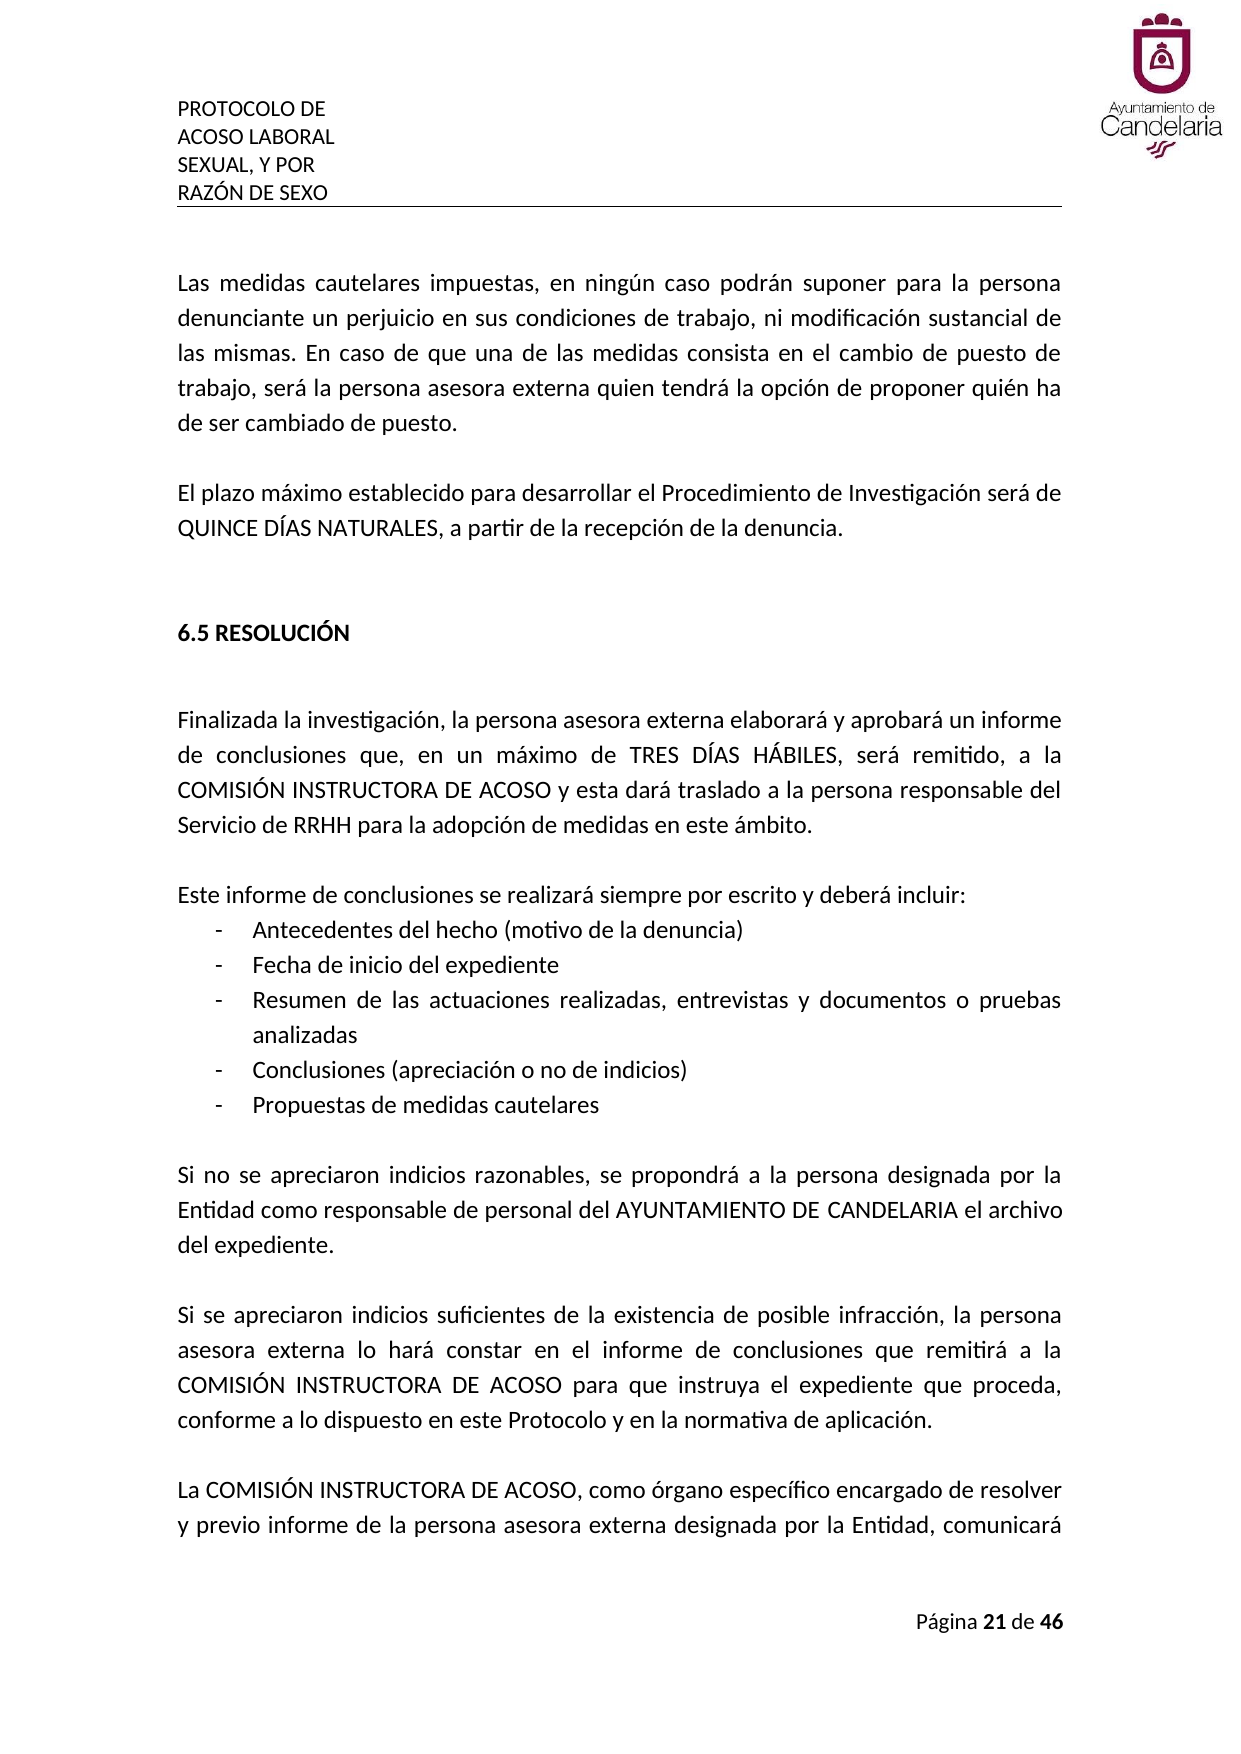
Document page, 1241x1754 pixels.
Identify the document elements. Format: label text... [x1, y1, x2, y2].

list Propuestas de medidas cautelares [215, 1089, 1063, 1119]
text La COMISIÓN INSTRUCTORA DE ACOSO, como órgano específico encargado de resolver y previo informe de la persona asesora externa designada por la Entidad, comunicará [177, 1474, 1063, 1539]
list Antecedentes del hecho (motivo de la denuncia) [215, 914, 1063, 944]
text Este informe de conclusiones se realizará siempre por escrito y deberá incluir: [177, 879, 1063, 909]
list Conclusiones (apreciación o no de indicios) [215, 1054, 1063, 1084]
subtitle 6.5 RESOLUCIÓN [177, 617, 1063, 648]
list Fecha de inicio del expediente [215, 949, 1063, 979]
list Resumen de las actuaciones realizadas, entrevistas y documentos o pruebas analizadas [215, 984, 1063, 1049]
text Finalizada la investigación, la persona asesora externa elaborará y aprobará un informe de conclusiones que, en un máximo de TRES DÍAS HÁBILES, será remitido, a la COMISIÓN INSTRUCTORA DE ACOSO y esta dará traslado a la persona responsable del Servicio de RRHH para la adopción de medidas en este ámbito. [177, 704, 1063, 839]
text Si no se apreciaron indicios razonables, se propondrá a la persona designada por la Entidad como responsable de personal del AYUNTAMIENTO DE CANDELARIA el archivo del expediente. [177, 1159, 1063, 1259]
text El plazo máximo establecido para desarrollar el Procedimiento de Investigación será de QUINCE DÍAS NATURALES, a partir de la recepción de la denuncia. [177, 477, 1063, 543]
text Si se apreciaron indicios suficientes de la existencia de posible infracción, la persona asesora externa lo hará constar en el informe de conclusiones que remitirá a la COMISIÓN INSTRUCTORA DE ACOSO para que instruya el expediente que proceda, conforme a lo dispuesto en este Protocolo y en la normativa de aplicación. [177, 1299, 1063, 1434]
text Las medidas cautelares impuestas, en ningún caso podrán suponer para la persona denunciante un perjuicio en sus condiciones de trabajo, ni modificación sustancial de las mismas. En caso de que una de las medidas consista en el cambio de puesto de trabajo, será la persona asesora externa quien tendrá la opción de proponer quién ha de ser cambiado de puesto. [177, 267, 1063, 438]
